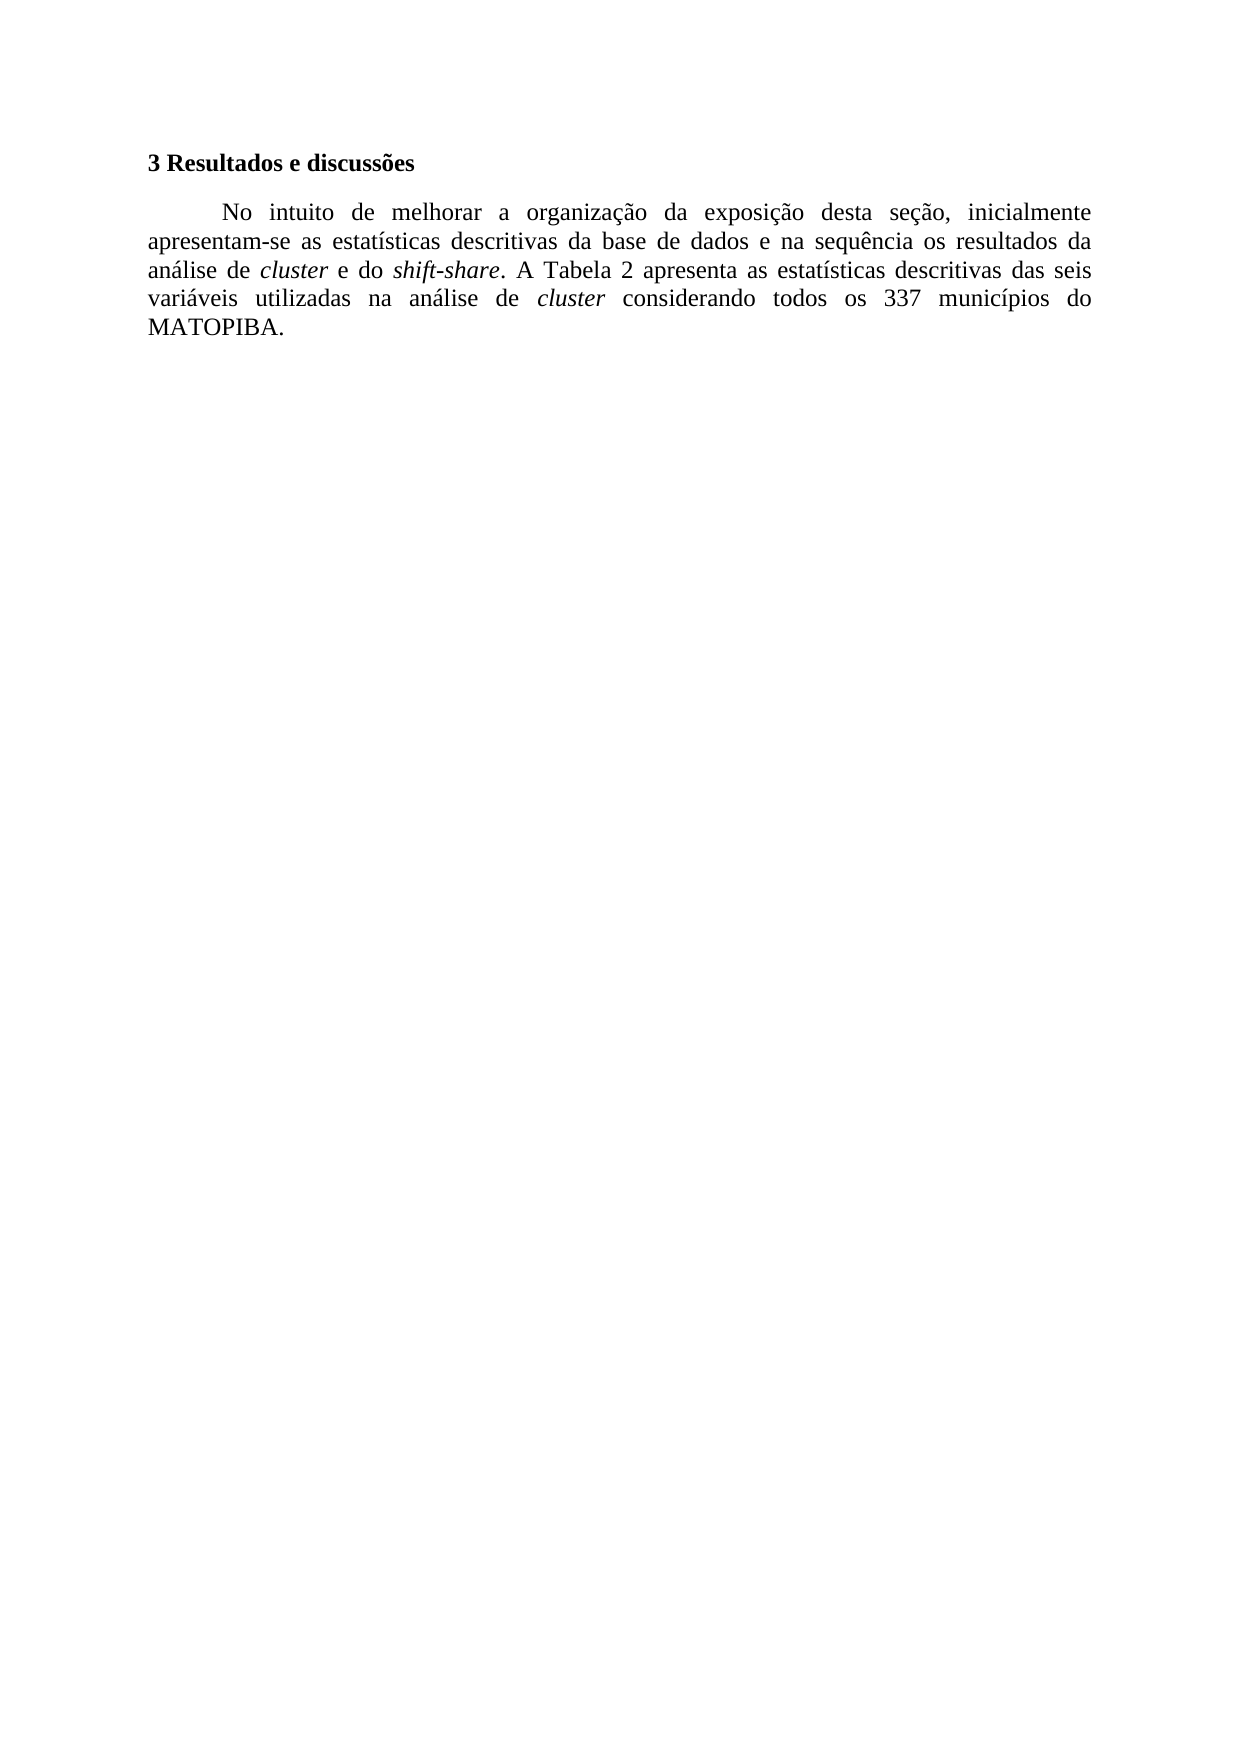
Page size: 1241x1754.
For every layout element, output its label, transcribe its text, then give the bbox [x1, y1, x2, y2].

text 3 Resultados e discussões [148, 148, 1092, 176]
text No intuito de melhorar a organização da exposição desta seção, inicialmente apresentam-se as estatísticas descritivas da base de dados e na sequência os resultados da análise de cluster e do shift-share. A Tabela 2 apresenta as estatísticas descritivas das seis variáveis utilizadas na análise de cluster considerando todos os 337 municípios do MATOPIBA. [148, 197, 1092, 341]
